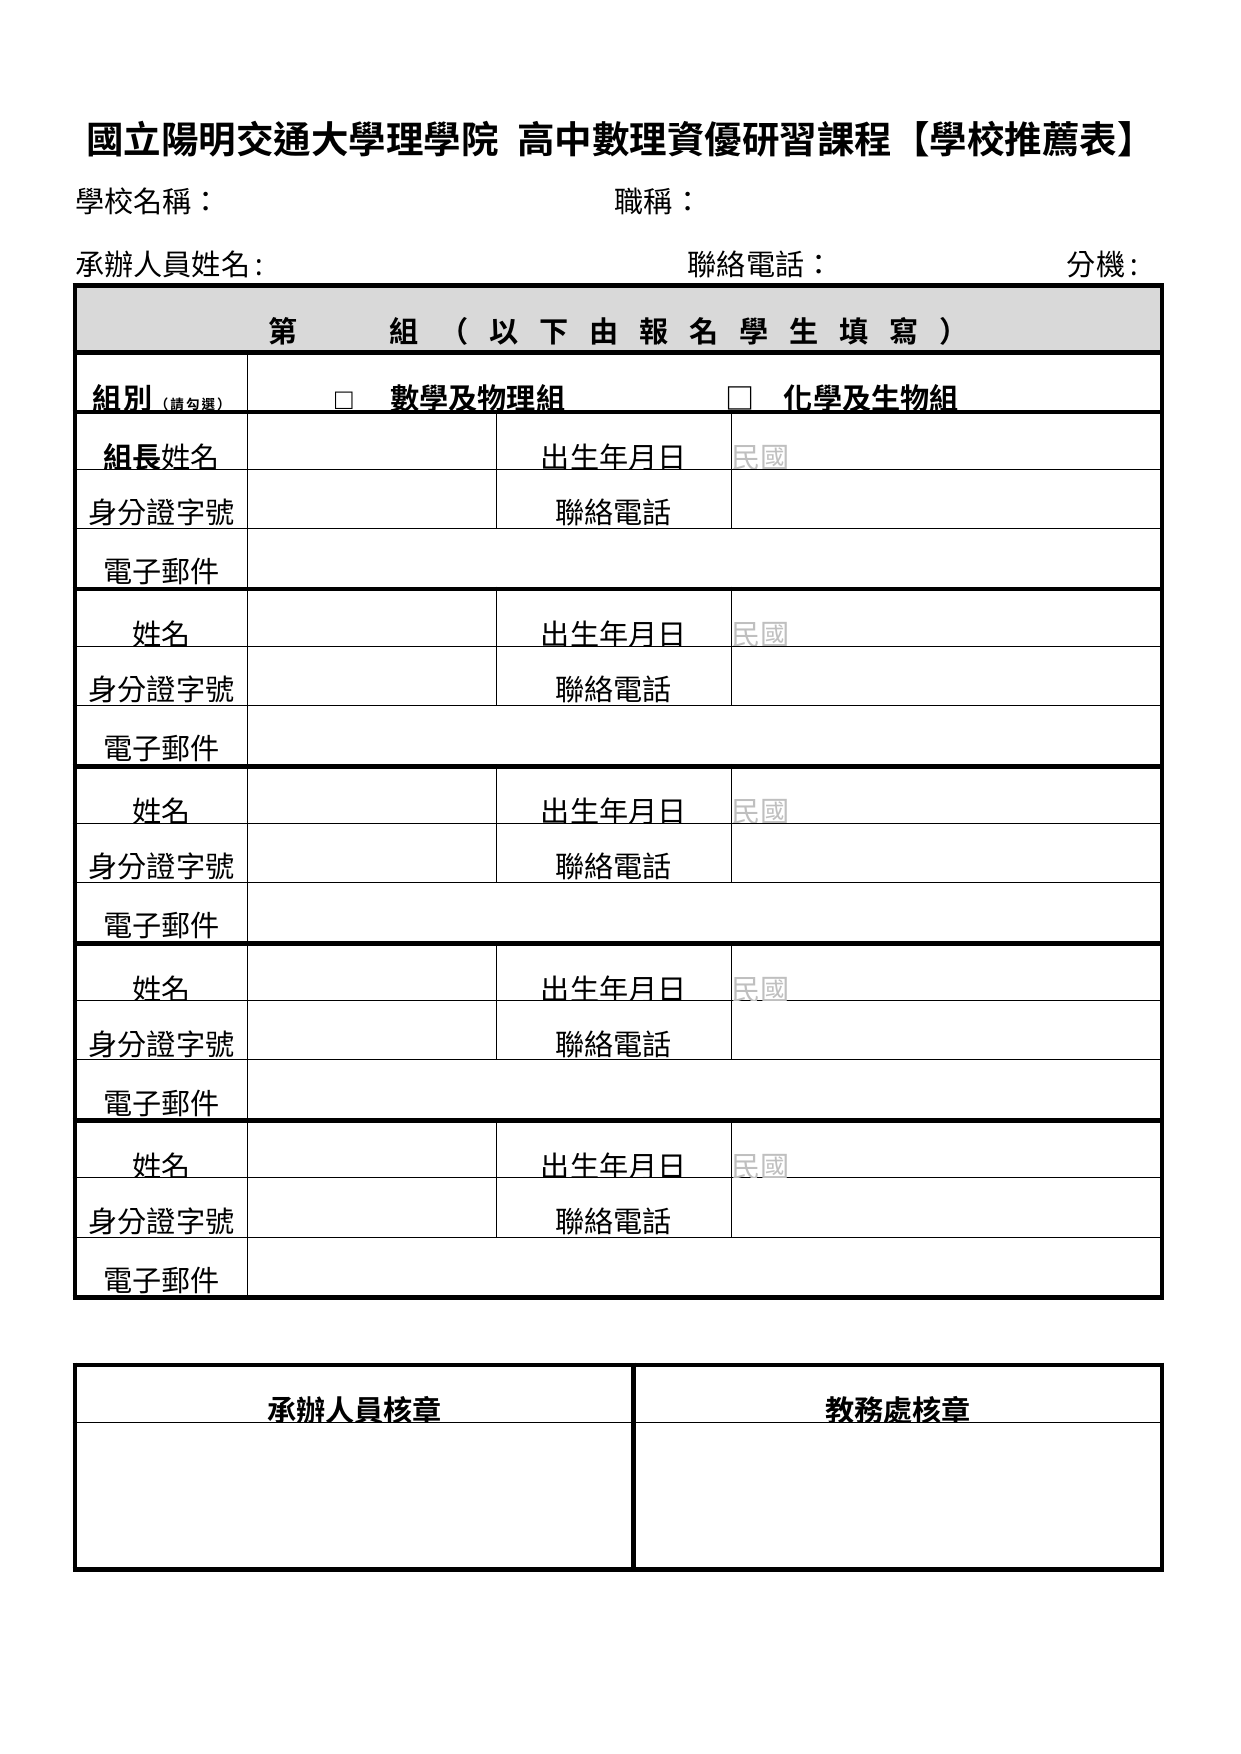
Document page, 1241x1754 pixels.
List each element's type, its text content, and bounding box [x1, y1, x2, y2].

table_cell 民國 [732, 1123, 1160, 1177]
table_cell 組別（請勾選） [77, 355, 247, 409]
table_cell [248, 946, 496, 1000]
table_cell 身分證字號 [77, 824, 247, 882]
table_cell [248, 591, 496, 646]
table_cell [248, 1238, 1160, 1295]
table_cell 身分證字號 [77, 1178, 247, 1236]
table_header 承辦人員核章 [77, 1367, 631, 1422]
table_cell [248, 1123, 496, 1177]
table_cell [732, 647, 1160, 705]
table_cell [248, 883, 1160, 941]
table_cell 姓名 [77, 591, 247, 646]
table_cell 民國 [732, 946, 1160, 1000]
table_cell [248, 1178, 496, 1236]
table_cell 出生年月日 [497, 414, 731, 468]
table_cell 電子郵件 [77, 706, 247, 764]
table_cell 出生年月日 [497, 769, 731, 823]
table_cell 電子郵件 [77, 1238, 247, 1295]
table_cell 身分證字號 [77, 647, 247, 705]
table_header 第 組（以下由報名學生填寫） [77, 288, 1160, 350]
table_cell [248, 706, 1160, 764]
text 國立陽明交通大學理學院 高中數理資優研習課程【學校推薦表】 [75, 96, 1165, 158]
table_cell 民國 [732, 769, 1160, 823]
table_cell 數學及物理組 □ 化學及生物組 [248, 355, 1160, 409]
table_cell [732, 824, 1160, 882]
table_cell 聯絡電話 [497, 824, 731, 882]
table_cell 出生年月日 [497, 946, 731, 1000]
table_cell 民國 [732, 591, 1160, 646]
table_cell [248, 1060, 1160, 1118]
table_cell [248, 647, 496, 705]
text 承辦人員姓名: 聯絡電話： 分機: [75, 221, 1165, 283]
table_cell 出生年月日 [497, 591, 731, 646]
table_cell 姓名 [77, 1123, 247, 1177]
table_cell [248, 769, 496, 823]
table_cell [248, 470, 496, 528]
table_cell [248, 1001, 496, 1059]
table_cell [636, 1423, 1160, 1567]
table_cell 聯絡電話 [497, 1001, 731, 1059]
table_cell [248, 414, 496, 468]
table_cell [732, 470, 1160, 528]
table_cell 電子郵件 [77, 529, 247, 587]
table_cell 聯絡電話 [497, 647, 731, 705]
table_cell 姓名 [77, 769, 247, 823]
table_cell 電子郵件 [77, 883, 247, 941]
table_cell 電子郵件 [77, 1060, 247, 1118]
table_cell 身分證字號 [77, 470, 247, 528]
table_cell [732, 1001, 1160, 1059]
table_cell 聯絡電話 [497, 470, 731, 528]
table_cell [77, 1423, 631, 1567]
table_header 教務處核章 [636, 1367, 1160, 1422]
table_cell [248, 529, 1160, 587]
table_cell [732, 1178, 1160, 1236]
table_cell 民國 [732, 414, 1160, 468]
table_cell 姓名 [77, 946, 247, 1000]
table_cell 聯絡電話 [497, 1178, 731, 1236]
text 學校名稱： 職稱： [75, 158, 1165, 221]
table_cell 出生年月日 [497, 1123, 731, 1177]
table_cell 身分證字號 [77, 1001, 247, 1059]
table_cell 組長姓名 [77, 414, 247, 468]
table_cell [248, 824, 496, 882]
